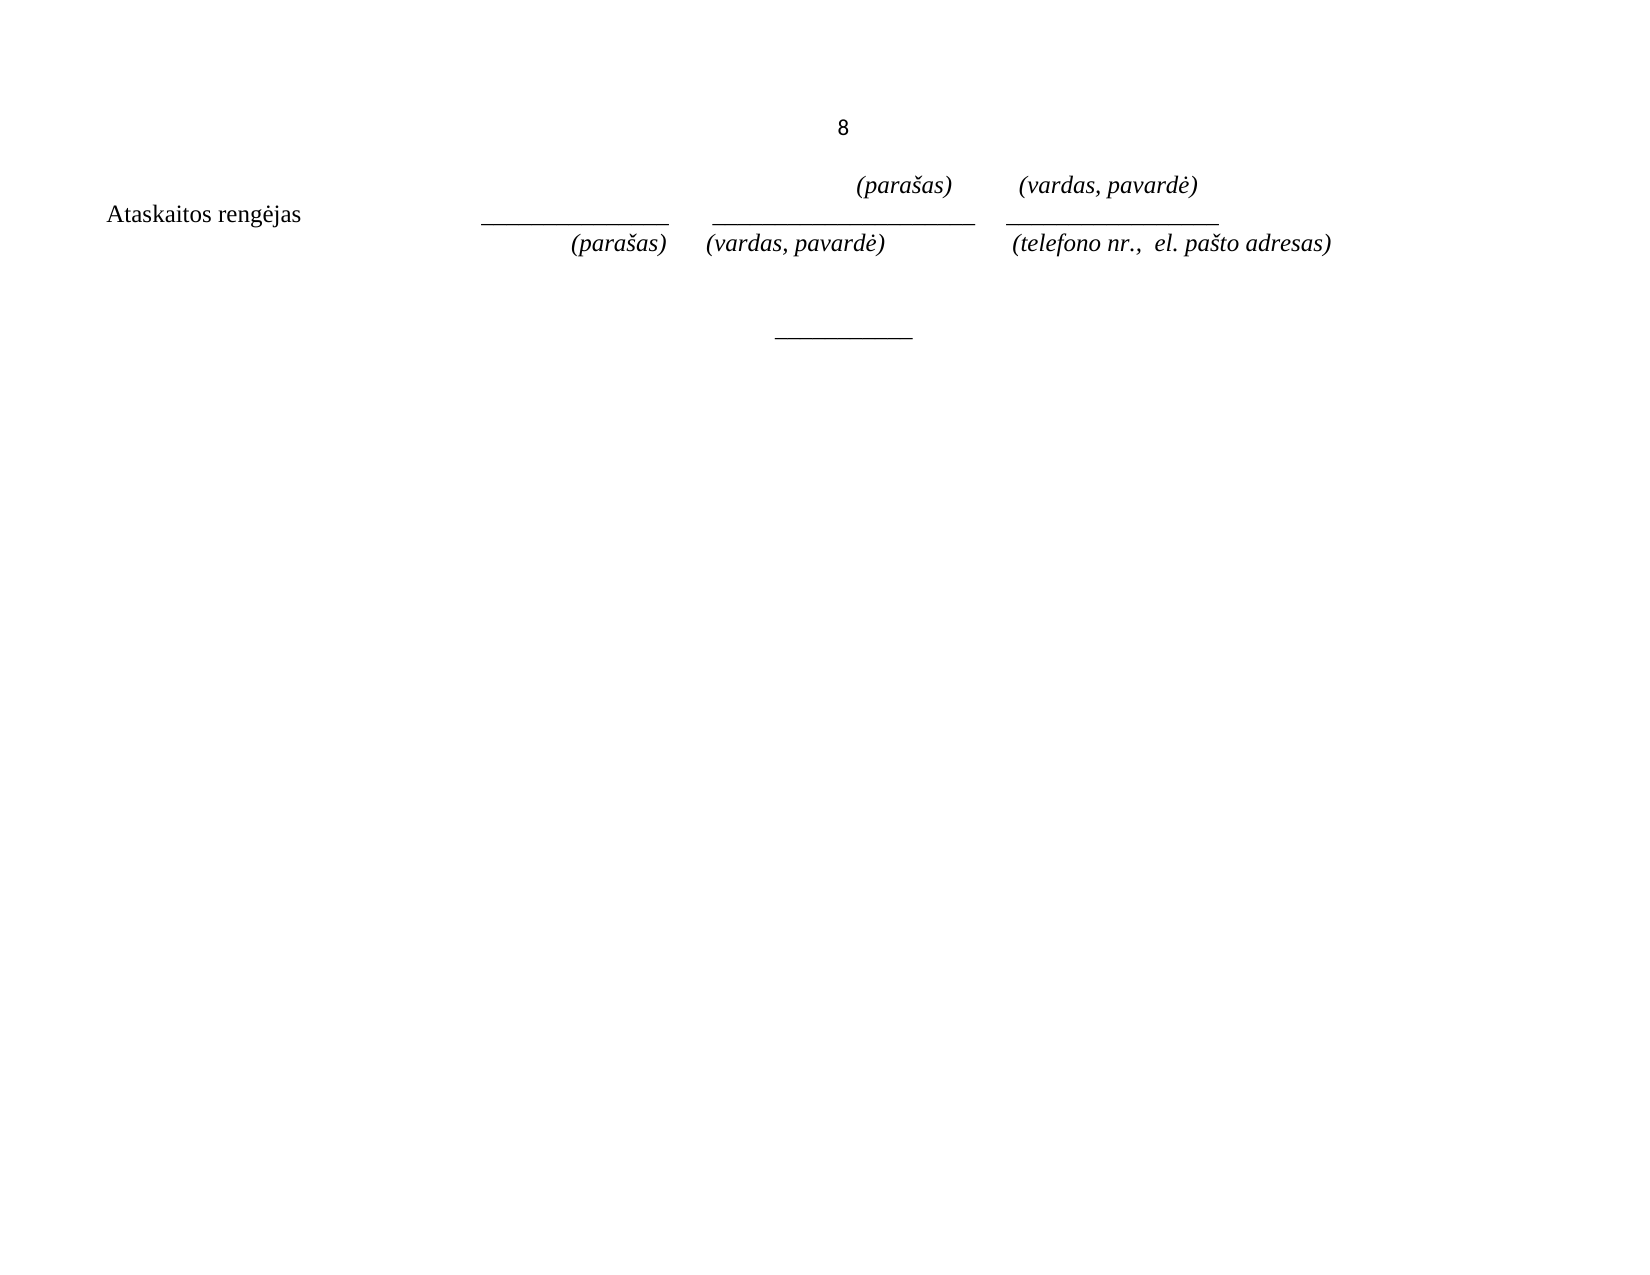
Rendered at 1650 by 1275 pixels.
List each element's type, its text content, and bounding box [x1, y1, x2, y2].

text (parašas) (vardas, pavardė) [781, 170, 1580, 198]
text (parašas) (vardas, pavardė) (telefono nr., el. pašto adresas) [106, 228, 1543, 257]
text Ataskaitos rengėjas _______________ _____________________ _________________ [106, 199, 1580, 228]
subtitle ___________ [152, 313, 1536, 342]
